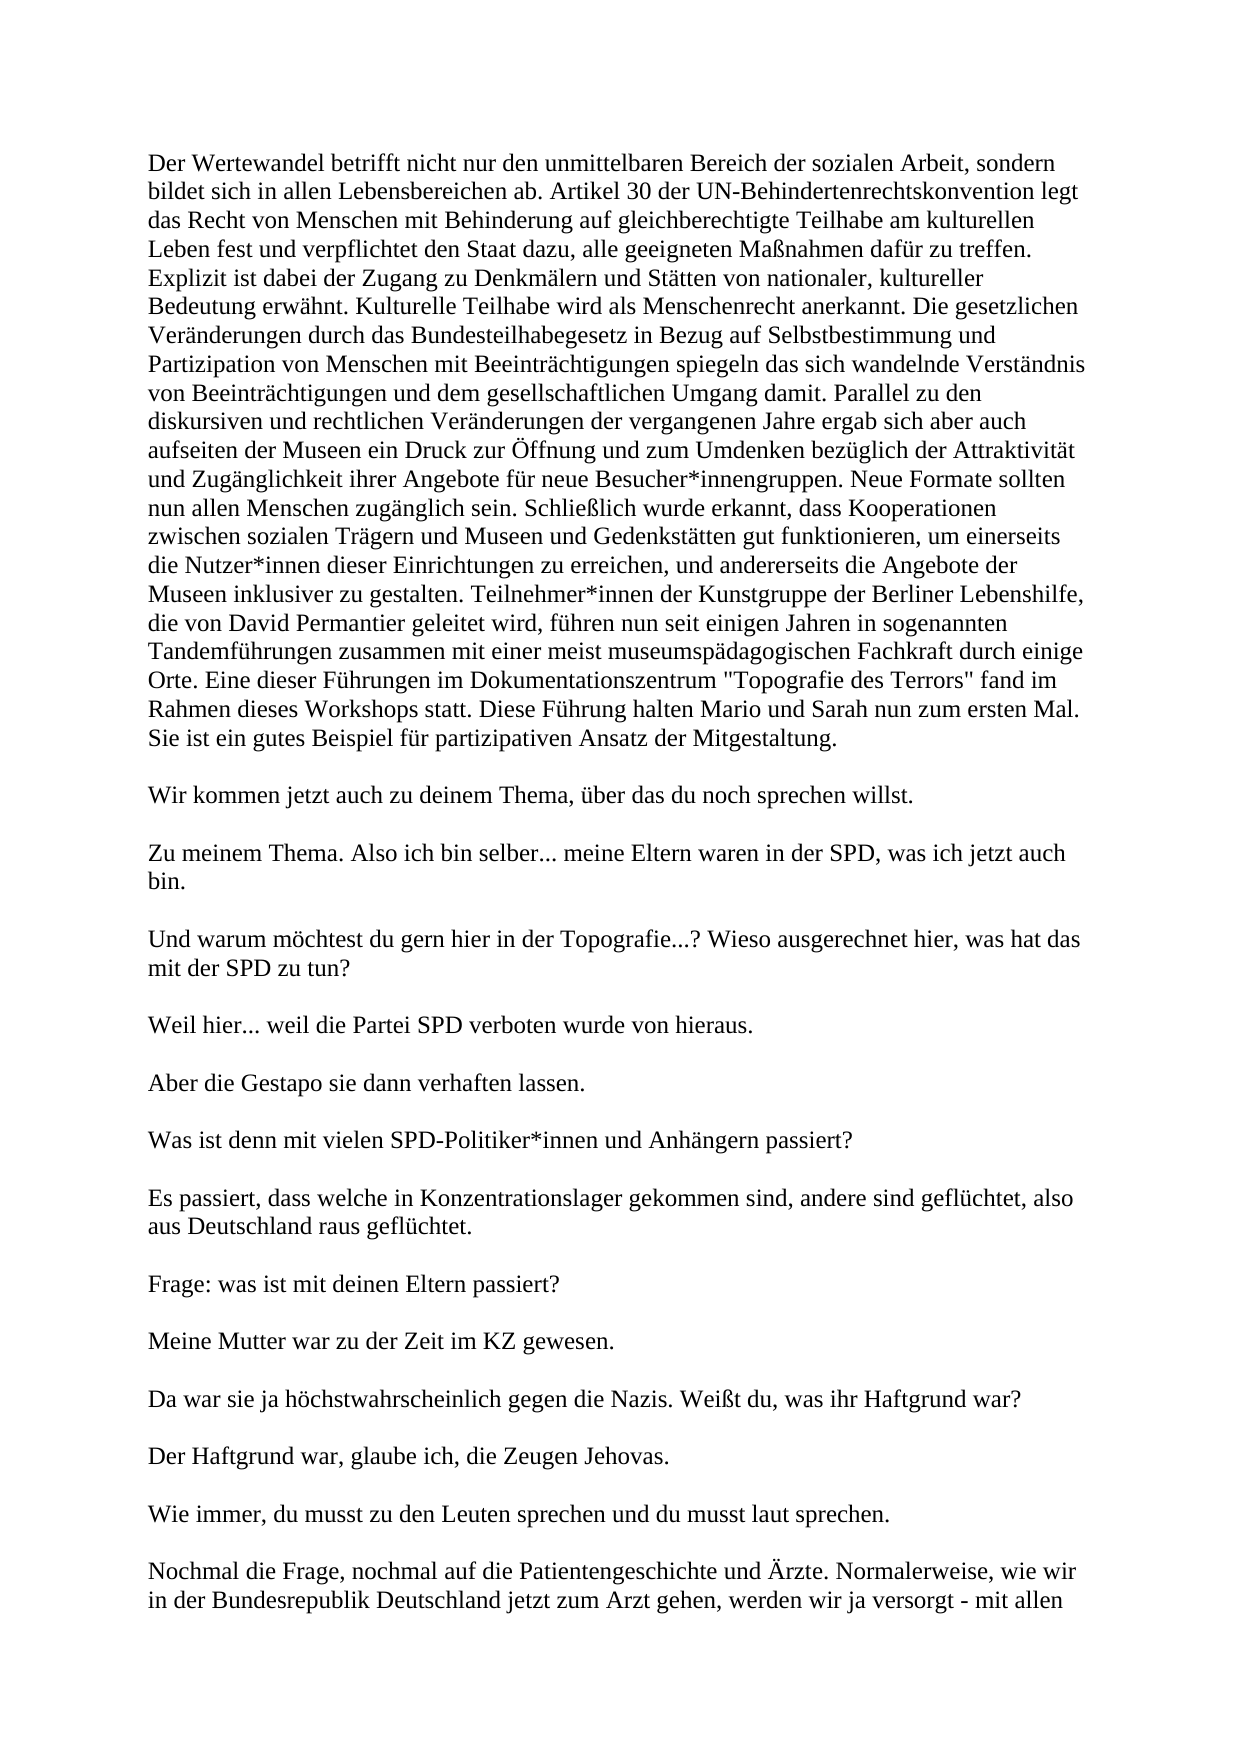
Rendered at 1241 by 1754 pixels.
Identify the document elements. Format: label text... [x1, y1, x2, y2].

text Meine Mutter war zu der Zeit im KZ gewesen. [148, 1326, 1093, 1355]
text Frage: was ist mit deinen Eltern passiert? [148, 1269, 1093, 1298]
text Wie immer, du musst zu den Leuten sprechen und du musst laut sprechen. [148, 1499, 1093, 1528]
text Da war sie ja höchstwahrscheinlich gegen die Nazis. Weißt du, was ihr Haftgrund war? [148, 1384, 1093, 1413]
text Der Haftgrund war, glaube ich, die Zeugen Jehovas. [148, 1441, 1093, 1470]
text Und warum möchtest du gern hier in der Topografie...? Wieso ausgerechnet hier, was hat das mit der SPD zu tun? [148, 924, 1093, 981]
text Weil hier... weil die Partei SPD verboten wurde von hieraus. [148, 1010, 1093, 1039]
text Aber die Gestapo sie dann verhaften lassen. [148, 1068, 1093, 1096]
text Wir kommen jetzt auch zu deinem Thema, über das du noch sprechen willst. [148, 780, 1093, 809]
text Was ist denn mit vielen SPD-Politiker*innen und Anhängern passiert? Es passiert, dass welche in Konzentrationslager gekommen sind, andere sind geflüchtet, also aus Deutschland raus geflüchtet. [148, 1125, 1093, 1240]
text Der Wertewandel betrifft nicht nur den unmittelbaren Bereich der sozialen Arbeit, sondern bildet sich in allen Lebensbereichen ab. Artikel 30 der UN-Behindertenrechtskonvention legt das Recht von Menschen mit Behinderung auf gleichberechtigte Teilhabe am kulturellen Leben fest und verpflichtet den Staat dazu, alle geeigneten Maßnahmen dafür zu treffen. Explizit ist dabei der Zugang zu Denkmälern und Stätten von nationaler, kultureller Bedeutung erwähnt. Kulturelle Teilhabe wird als Menschenrecht anerkannt. Die gesetzlichen Veränderungen durch das Bundesteilhabegesetz in Bezug auf Selbstbestimmung und Partizipation von Menschen mit Beeinträchtigungen spiegeln das sich wandelnde Verständnis von Beeinträchtigungen und dem gesellschaftlichen Umgang damit. Parallel zu den diskursiven und rechtlichen Veränderungen der vergangenen Jahre ergab sich aber auch aufseiten der Museen ein Druck zur Öffnung und zum Umdenken bezüglich der Attraktivität und Zugänglichkeit ihrer Angebote für neue Besucher*innengruppen. Neue Formate sollten nun allen Menschen zugänglich sein. Schließlich wurde erkannt, dass Kooperationen zwischen sozialen Trägern und Museen und Gedenkstätten gut funktionieren, um einerseits die Nutzer*innen dieser Einrichtungen zu erreichen, und andererseits die Angebote der Museen inklusiver zu gestalten. Teilnehmer*innen der Kunstgruppe der Berliner Lebenshilfe, die von David Permantier geleitet wird, führen nun seit einigen Jahren in sogenannten Tandemführungen zusammen mit einer meist museumspädagogischen Fachkraft durch einige Orte. Eine dieser Führungen im Dokumentationszentrum "Topografie des Terrors" fand im Rahmen dieses Workshops statt. Diese Führung halten Mario und Sarah nun zum ersten Mal. Sie ist ein gutes Beispiel für partizipativen Ansatz der Mitgestaltung. [148, 148, 1093, 751]
text Nochmal die Frage, nochmal auf die Patientengeschichte und Ärzte. Normalerweise, wie wir in der Bundesrepublik Deutschland jetzt zum Arzt gehen, werden wir ja versorgt - mit allen [148, 1556, 1093, 1614]
text Zu meinem Thema. Also ich bin selber... meine Eltern waren in der SPD, was ich jetzt auch bin. [148, 838, 1093, 895]
